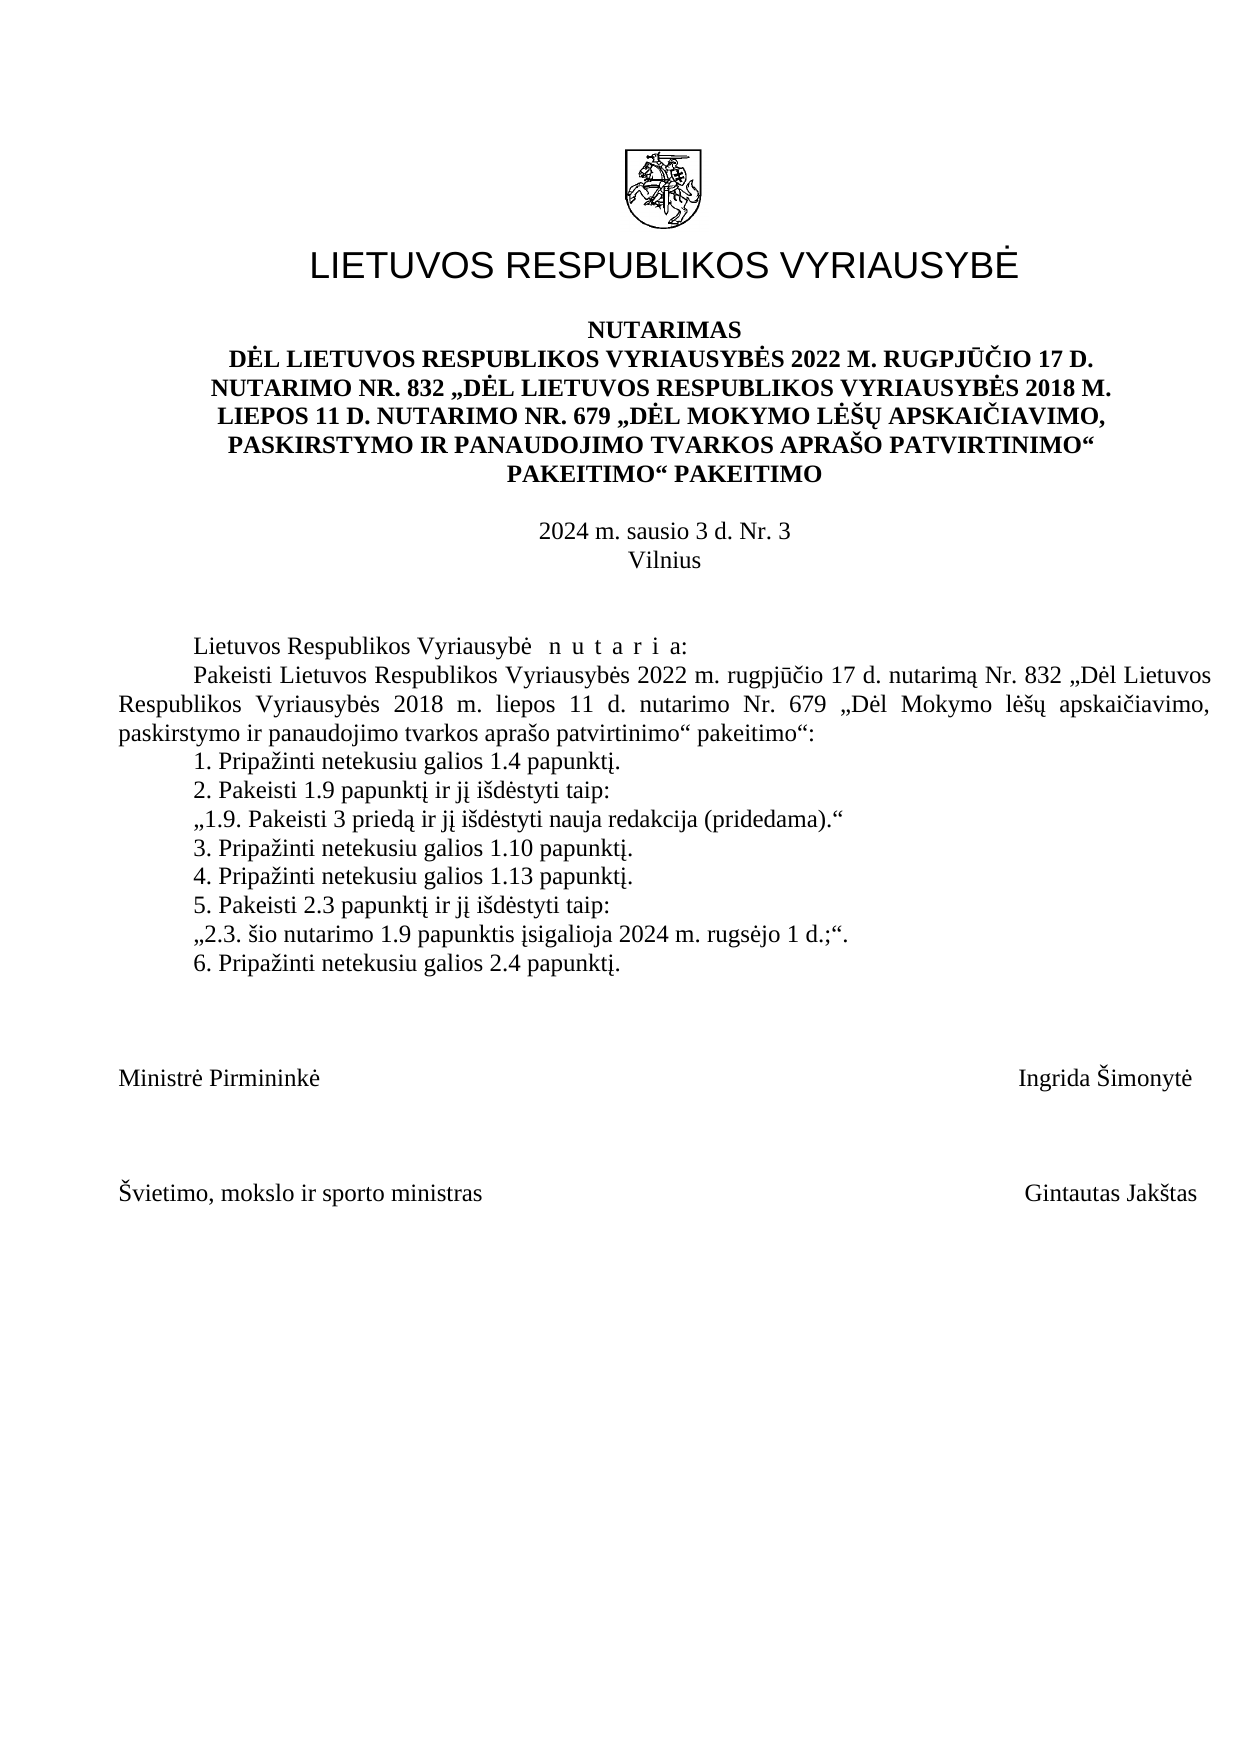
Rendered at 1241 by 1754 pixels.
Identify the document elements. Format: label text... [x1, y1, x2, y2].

text 3. Pripažinti netekusiu galios 1.10 papunktį. [118, 833, 1211, 861]
text 2024 m. sausio 3 d. Nr. 3 [118, 516, 1211, 545]
text Lietuvos Respublikos Vyriausybė [118, 243, 1211, 286]
text LIEPOS 11 D. NUTARIMO NR. 679 „DĖL MOKYMO LĖŠŲ APSKAIČIAVIMO, [118, 401, 1211, 430]
text DĖL LIETUVOS RESPUBLIKOS VYRIAUSYBĖS 2022 M. RUGPJŪČIO 17 D. [118, 344, 1211, 373]
text Lietuvos Respublikos Vyriausybė nutaria: [118, 631, 1211, 660]
text 2. Pakeisti 1.9 papunktį ir jį išdėstyti taip: [118, 775, 1211, 804]
text PASKIRSTYMO IR PANAUDOJIMO TVARKOS APRAŠO PATVIRTINIMO“ [118, 430, 1211, 459]
text 1. Pripažinti netekusiu galios 1.4 papunktį. [118, 746, 1211, 775]
text 6. Pripažinti netekusiu galios 2.4 papunktį. [118, 948, 1211, 976]
text 4. Pripažinti netekusiu galios 1.13 papunktį. [118, 861, 1211, 890]
text NUTARIMO NR. 832 „DĖL LIETUVOS RESPUBLIKOS VYRIAUSYBĖS 2018 M. [118, 373, 1211, 401]
text Pakeisti Lietuvos Respublikos Vyriausybės 2022 m. rugpjūčio 17 d. nutarimą Nr. 832 „Dėl Lietuvos Respublikos Vyriausybės 2018 m. liepos 11 d. nutarimo Nr. 679 „Dėl Mokymo lėšų apskaičiavimo, paskirstymo ir panaudojimo tvarkos aprašo patvirtinimo“ pakeitimo“: [118, 660, 1211, 746]
text nutarimas [118, 315, 1211, 344]
text „1.9. Pakeisti 3 priedą ir jį išdėstyti nauja redakcija (pridedama).“ [118, 804, 1211, 833]
text PAKEITIMO“ PAKEITIMO [118, 459, 1211, 488]
text Ministrė Pirmininkė Ingrida Šimonytė [118, 1063, 1211, 1091]
text „2.3. šio nutarimo 1.9 papunktis įsigalioja 2024 m. rugsėjo 1 d.;“. [118, 919, 1211, 948]
text Švietimo, mokslo ir sporto ministras Gintautas Jakštas [118, 1178, 1211, 1206]
text Vilnius [118, 545, 1211, 574]
text 5. Pakeisti 2.3 papunktį ir jį išdėstyti taip: [118, 890, 1211, 919]
